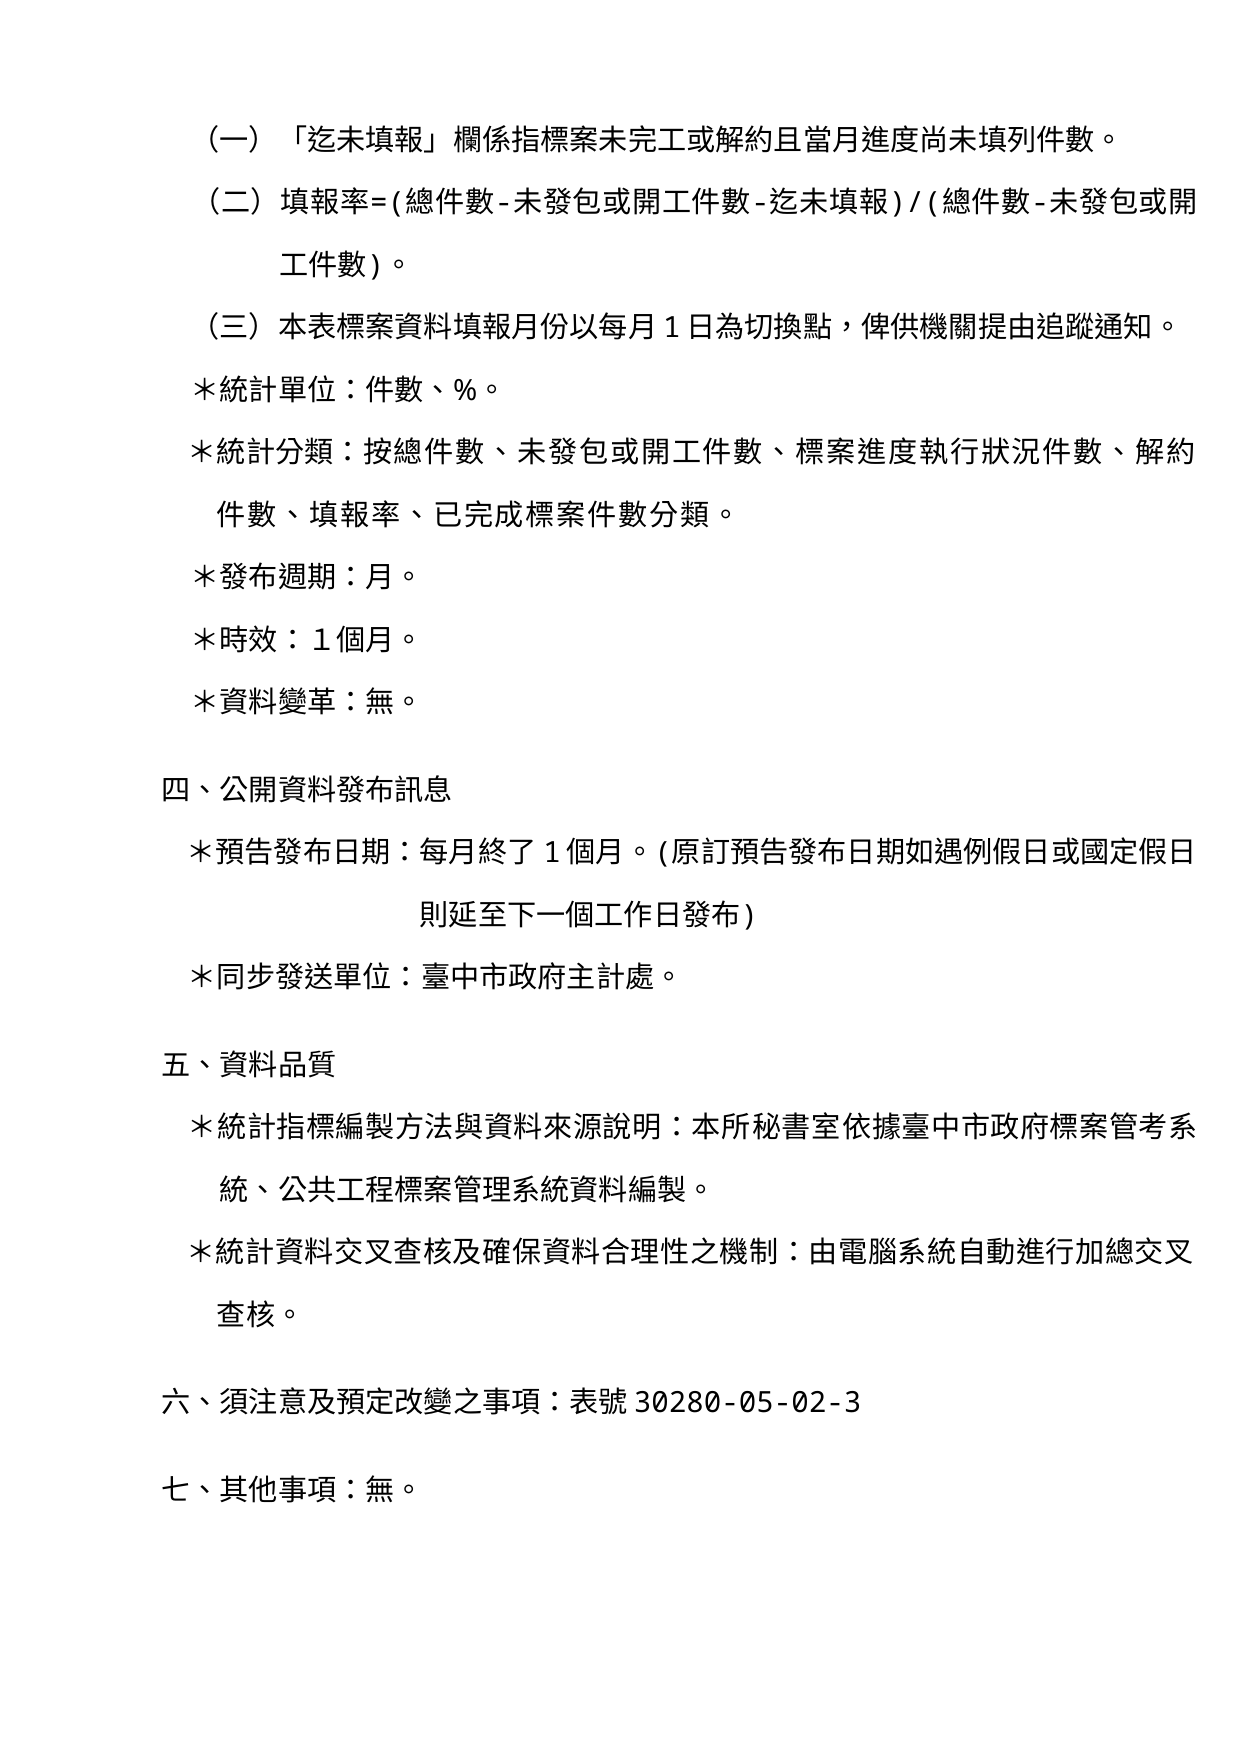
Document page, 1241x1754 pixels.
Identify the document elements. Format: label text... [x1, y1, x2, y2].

table_header （一）「迄未填報」欄係指標案未完工或解約且當月進度尚未填列件數。 （二）填報率=(總件數-未發包或開工件數-迄未填報)/(總件數-未發包或開工件數)。 （三）本表標案資料填報月份以每月1日為切換點，俾供機關提由追蹤通知。 ＊統計單位：件數、%。 ＊統計分類：按總件數、未發包或開工件數、標案進度執行狀況件數、解約件數、填報率、已完成標案件數分類。 ＊發布週期：月。 ＊時效：１個月。 ＊資料變革：無。 四、公開資料發布訊息 ＊預告發布日期：每月終了1個月。(原訂預告發布日期如遇例假日或國定假日則延至下一個工作日發布) ＊同步發送單位：臺中市政府主計處。 五、資料品質 ＊統計指標編製方法與資料來源說明：本所秘書室依據臺中市政府標案管考系統、公共工程標案管理系統資料編製。 ＊統計資料交叉查核及確保資料合理性之機制：由電腦系統自動進行加總交叉查核。 六、須注意及預定改變之事項：表號30280-05-02-3 七、其他事項：無。 [150, 96, 1209, 1508]
